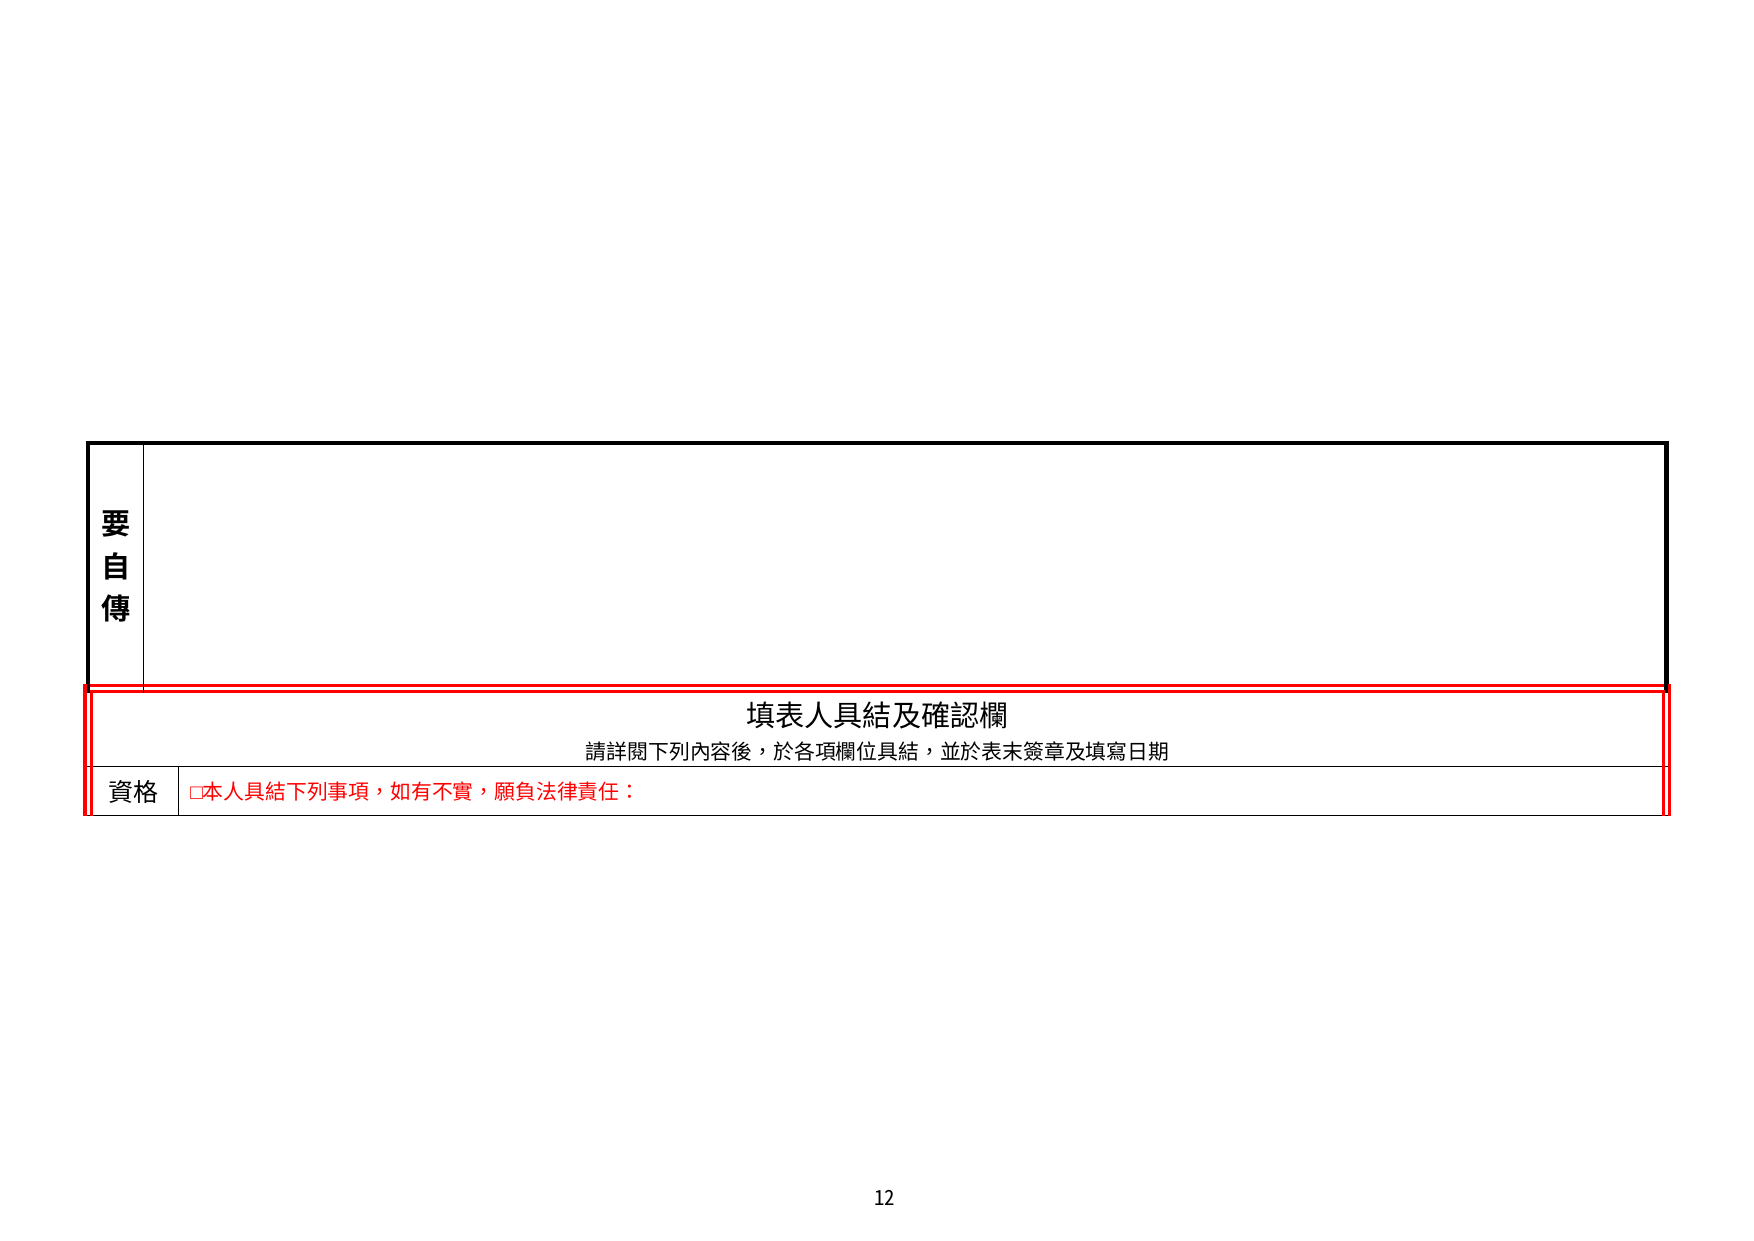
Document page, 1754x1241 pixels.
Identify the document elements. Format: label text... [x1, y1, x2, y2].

table_cell 要自傳 [90, 445, 143, 684]
table_cell 填表人具結及確認欄 請詳閱下列內容後，於各項欄位具結，並於表末簽章及填寫日期 [93, 693, 1662, 766]
table_cell [144, 445, 1664, 684]
table_cell □本人具結下列事項，如有不實，願負法律責任： [179, 767, 1662, 814]
table_cell 資格 [93, 767, 178, 814]
